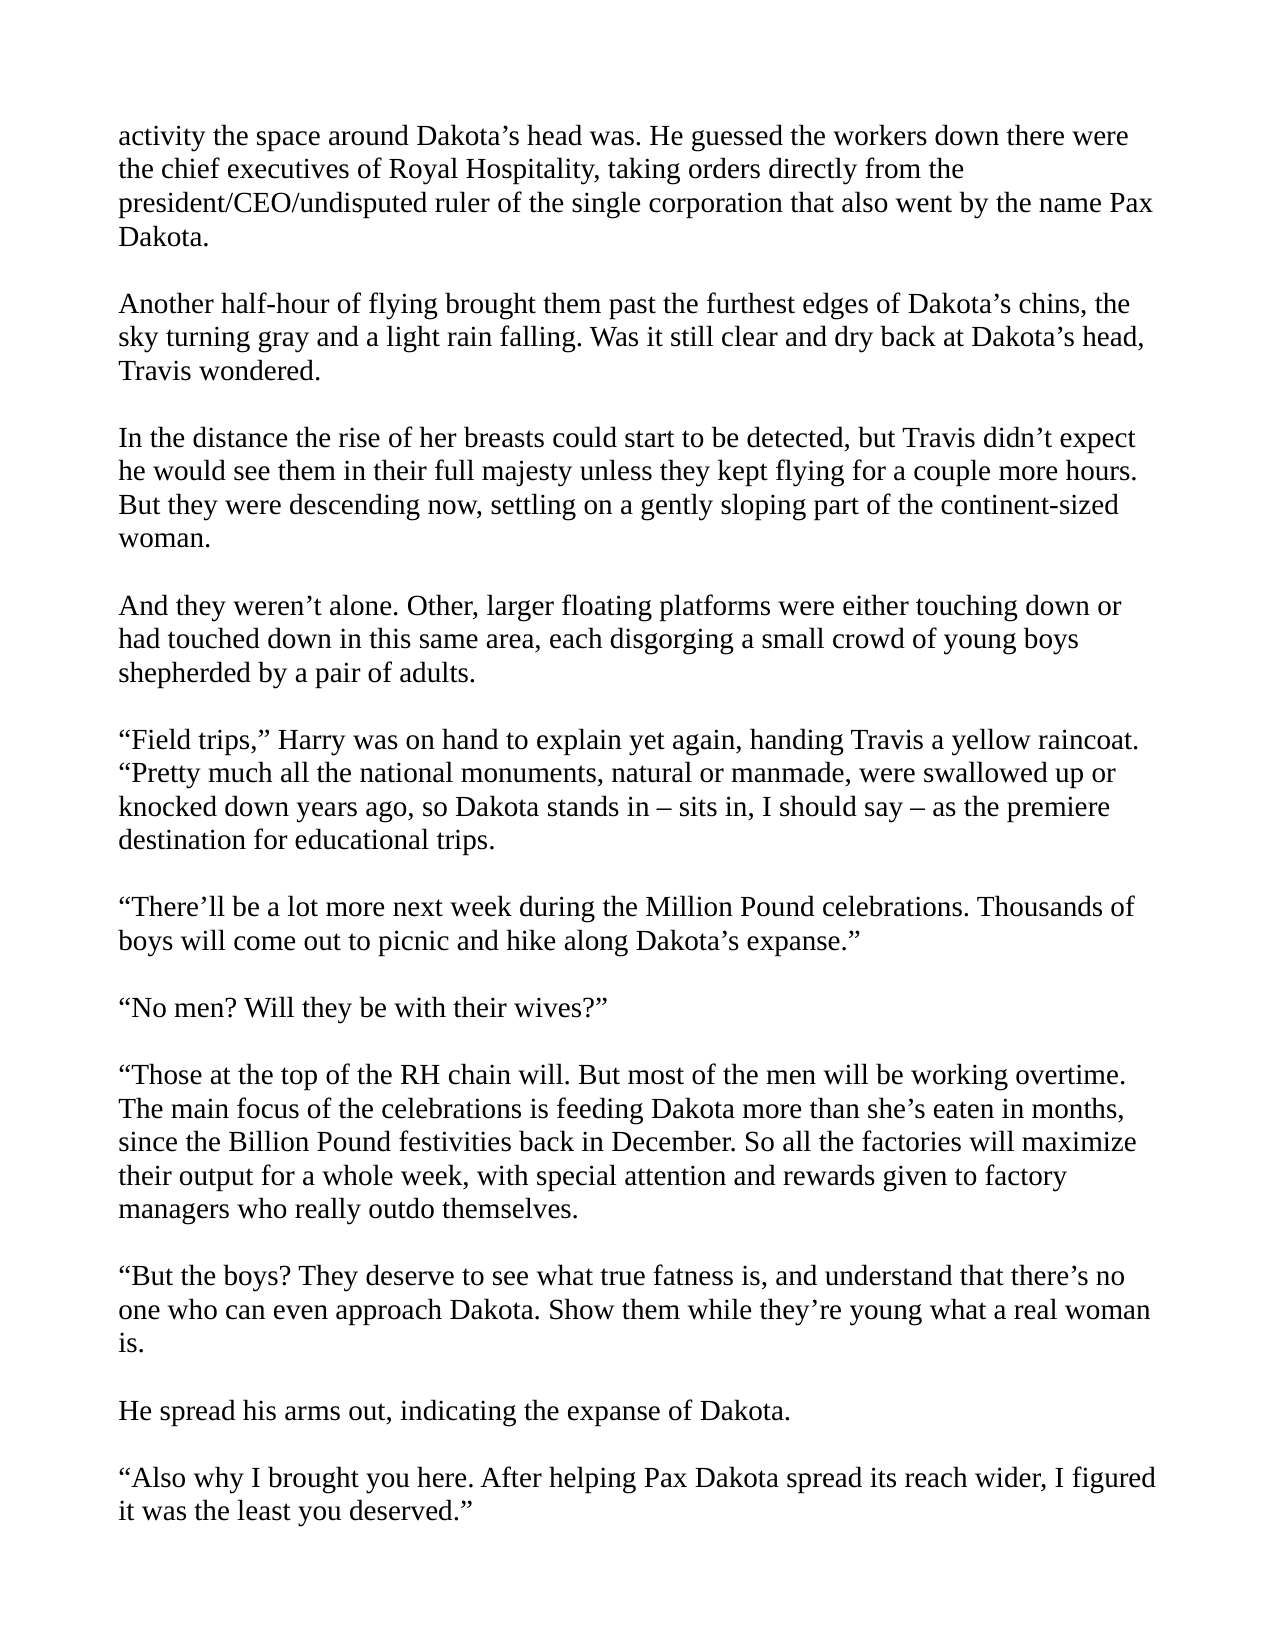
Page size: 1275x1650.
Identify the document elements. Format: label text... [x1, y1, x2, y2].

text “No men? Will they be with their wives?” [118, 990, 1157, 1024]
text Another half-hour of flying brought them past the furthest edges of Dakota’s chins, the sky turning gray and a light rain falling. Was it still clear and dry back at Dakota’s head, Travis wondered. [118, 286, 1157, 386]
text “Also why I brought you here. After helping Pax Dakota spread its reach wider, I figured it was the least you deserved.” [118, 1460, 1157, 1527]
text In the distance the rise of her breasts could start to be detected, but Travis didn’t expect he would see them in their full majesty unless they kept flying for a couple more hours. But they were descending now, settling on a gently sloping part of the continent-sized woman. [118, 420, 1157, 554]
text activity the space around Dakota’s head was. He guessed the workers down there were the chief executives of Royal Hospitality, taking orders directly from the president/CEO/undisputed ruler of the single corporation that also went by the name Pax Dakota. [118, 118, 1157, 252]
text “There’ll be a lot more next week during the Million Pound celebrations. Thousands of boys will come out to picnic and hike along Dakota’s expanse.” [118, 889, 1157, 957]
text “But the boys? They deserve to see what true fatness is, and understand that there’s no one who can even approach Dakota. Show them while they’re young what a real woman is. [118, 1258, 1157, 1359]
text “Those at the top of the RH chain will. But most of the men will be working overtime. The main focus of the celebrations is feeding Dakota more than she’s eaten in months, since the Billion Pound festivities back in December. So all the factories will maximize their output for a whole week, with special attention and rewards given to factory managers who really outdo themselves. [118, 1057, 1157, 1225]
text He spread his arms out, indicating the expanse of Dakota. [118, 1393, 1157, 1426]
text And they weren’t alone. Other, larger floating platforms were either touching down or had touched down in this same area, each disgorging a small crowd of young boys shepherded by a pair of adults. [118, 588, 1157, 688]
text “Field trips,” Harry was on hand to explain yet again, handing Travis a yellow raincoat. “Pretty much all the national monuments, natural or manmade, were swallowed up or knocked down years ago, so Dakota stands in – sits in, I should say – as the premiere destination for educational trips. [118, 722, 1157, 856]
